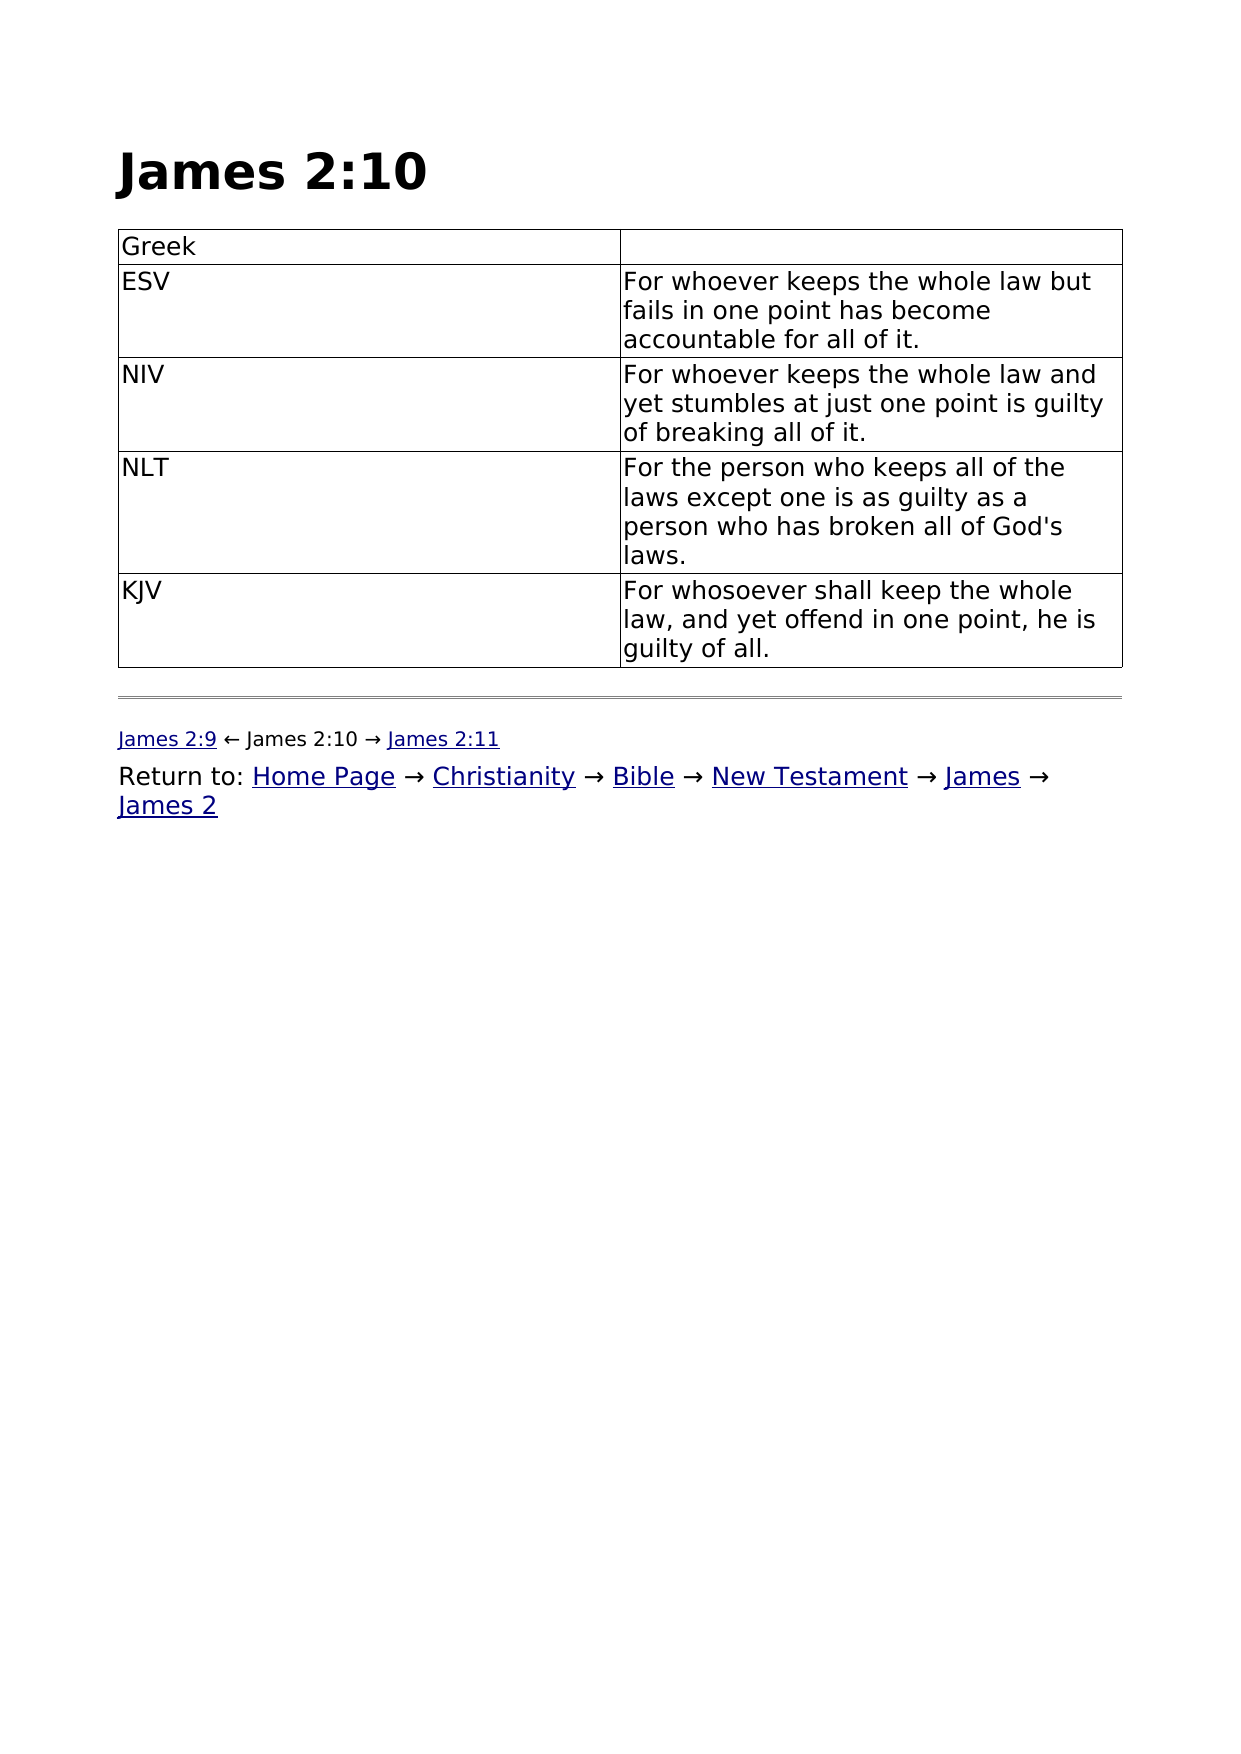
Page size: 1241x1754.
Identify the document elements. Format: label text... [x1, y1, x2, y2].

table_header [621, 230, 1122, 264]
text Return to: Home Page → Christianity → Bible → New Testament → James → James 2 [118, 762, 1122, 820]
table_cell For whosoever shall keep the whole law, and yet offend in one point, he is guilty of all. [621, 574, 1122, 667]
table_cell For whoever keeps the whole law and yet stumbles at just one point is guilty of breaking all of it. [621, 358, 1122, 451]
table_cell NLT [119, 452, 620, 573]
table_cell For whoever keeps the whole law but fails in one point has become accountable for all of it. [621, 265, 1122, 357]
text James 2:9 ← James 2:10 → James 2:11 [118, 728, 1122, 762]
table_cell KJV [119, 574, 620, 667]
subtitle James 2:10 [118, 143, 1122, 201]
table_header Greek [119, 230, 620, 264]
table_cell ESV [119, 265, 620, 357]
table_cell NIV [119, 358, 620, 451]
table_cell For the person who keeps all of the laws except one is as guilty as a person who has broken all of God's laws. [621, 452, 1122, 573]
